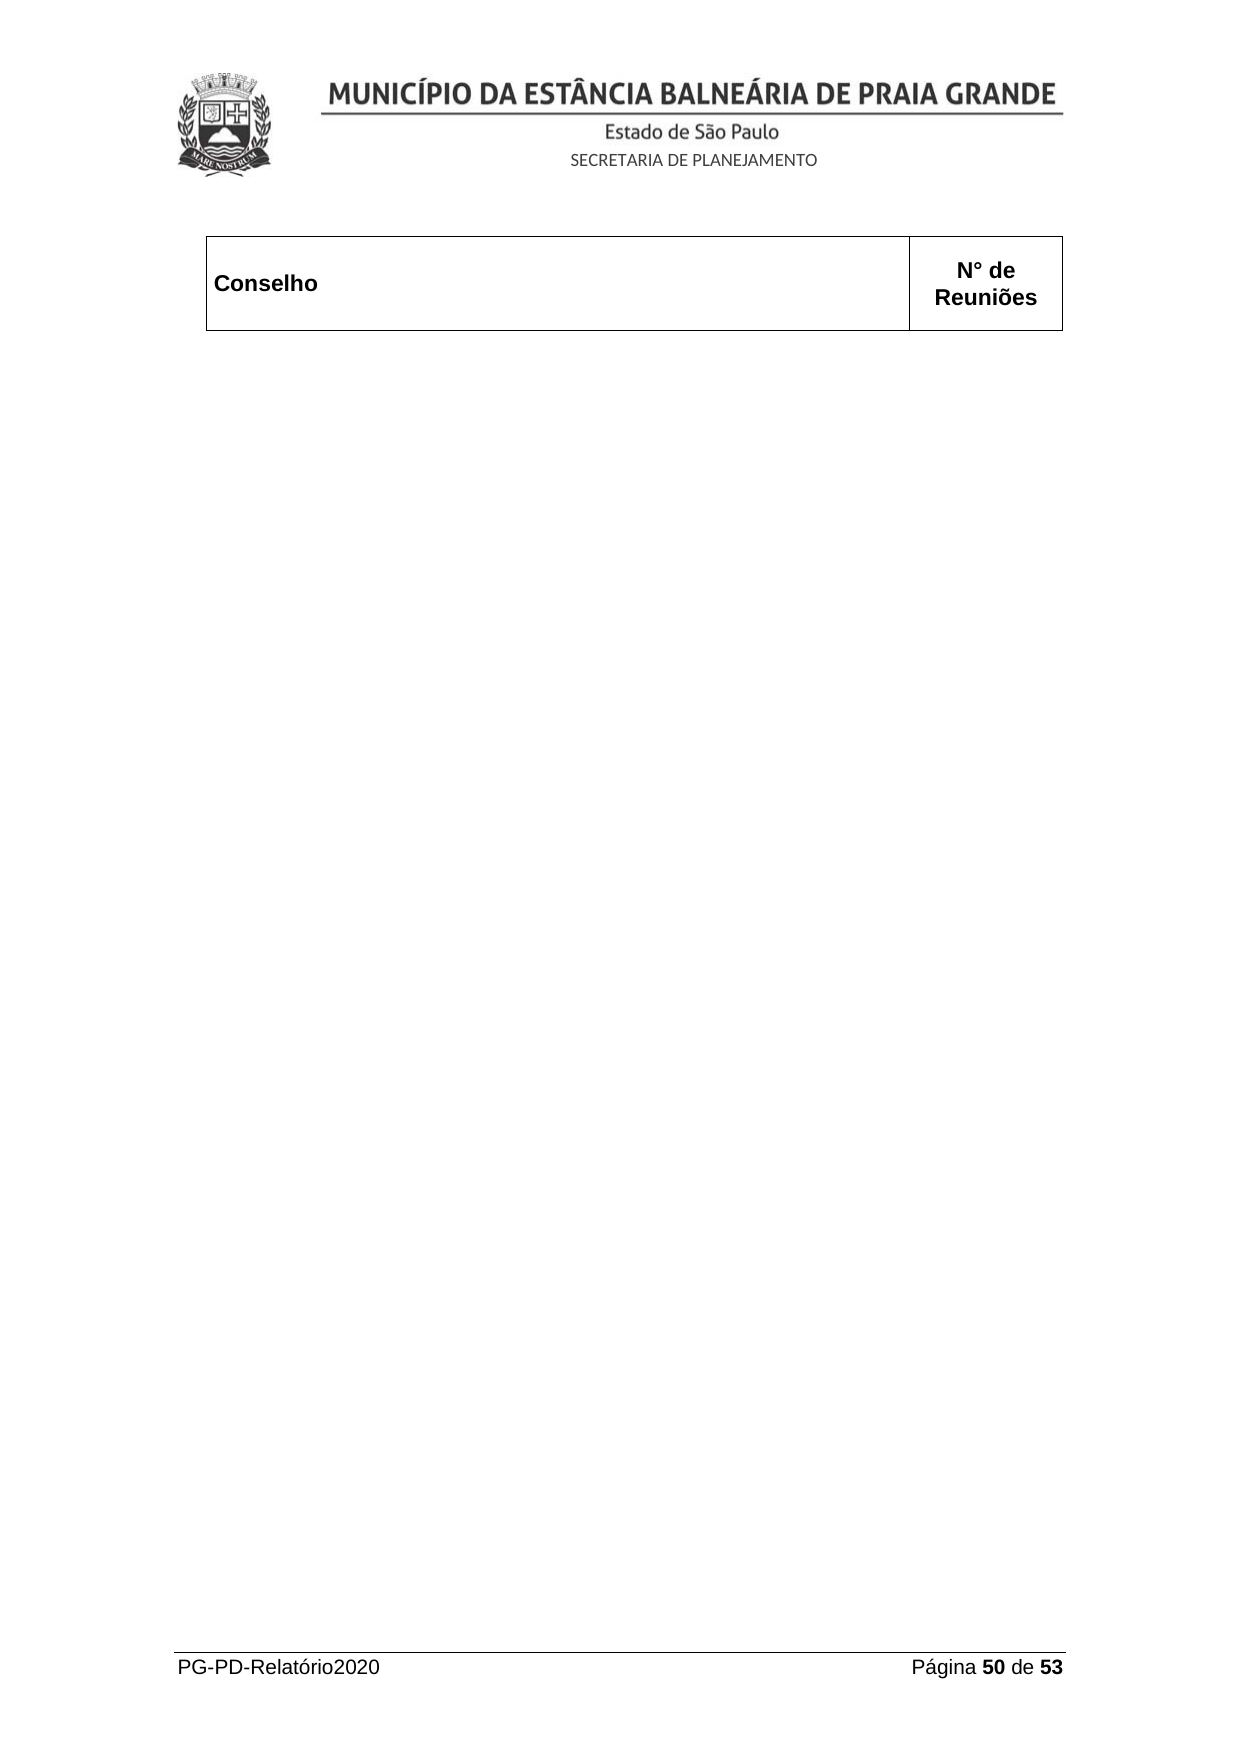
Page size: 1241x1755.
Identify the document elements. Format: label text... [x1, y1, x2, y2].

table_header N° de Reuniões [910, 237, 1062, 330]
table_header Conselho [207, 237, 909, 330]
